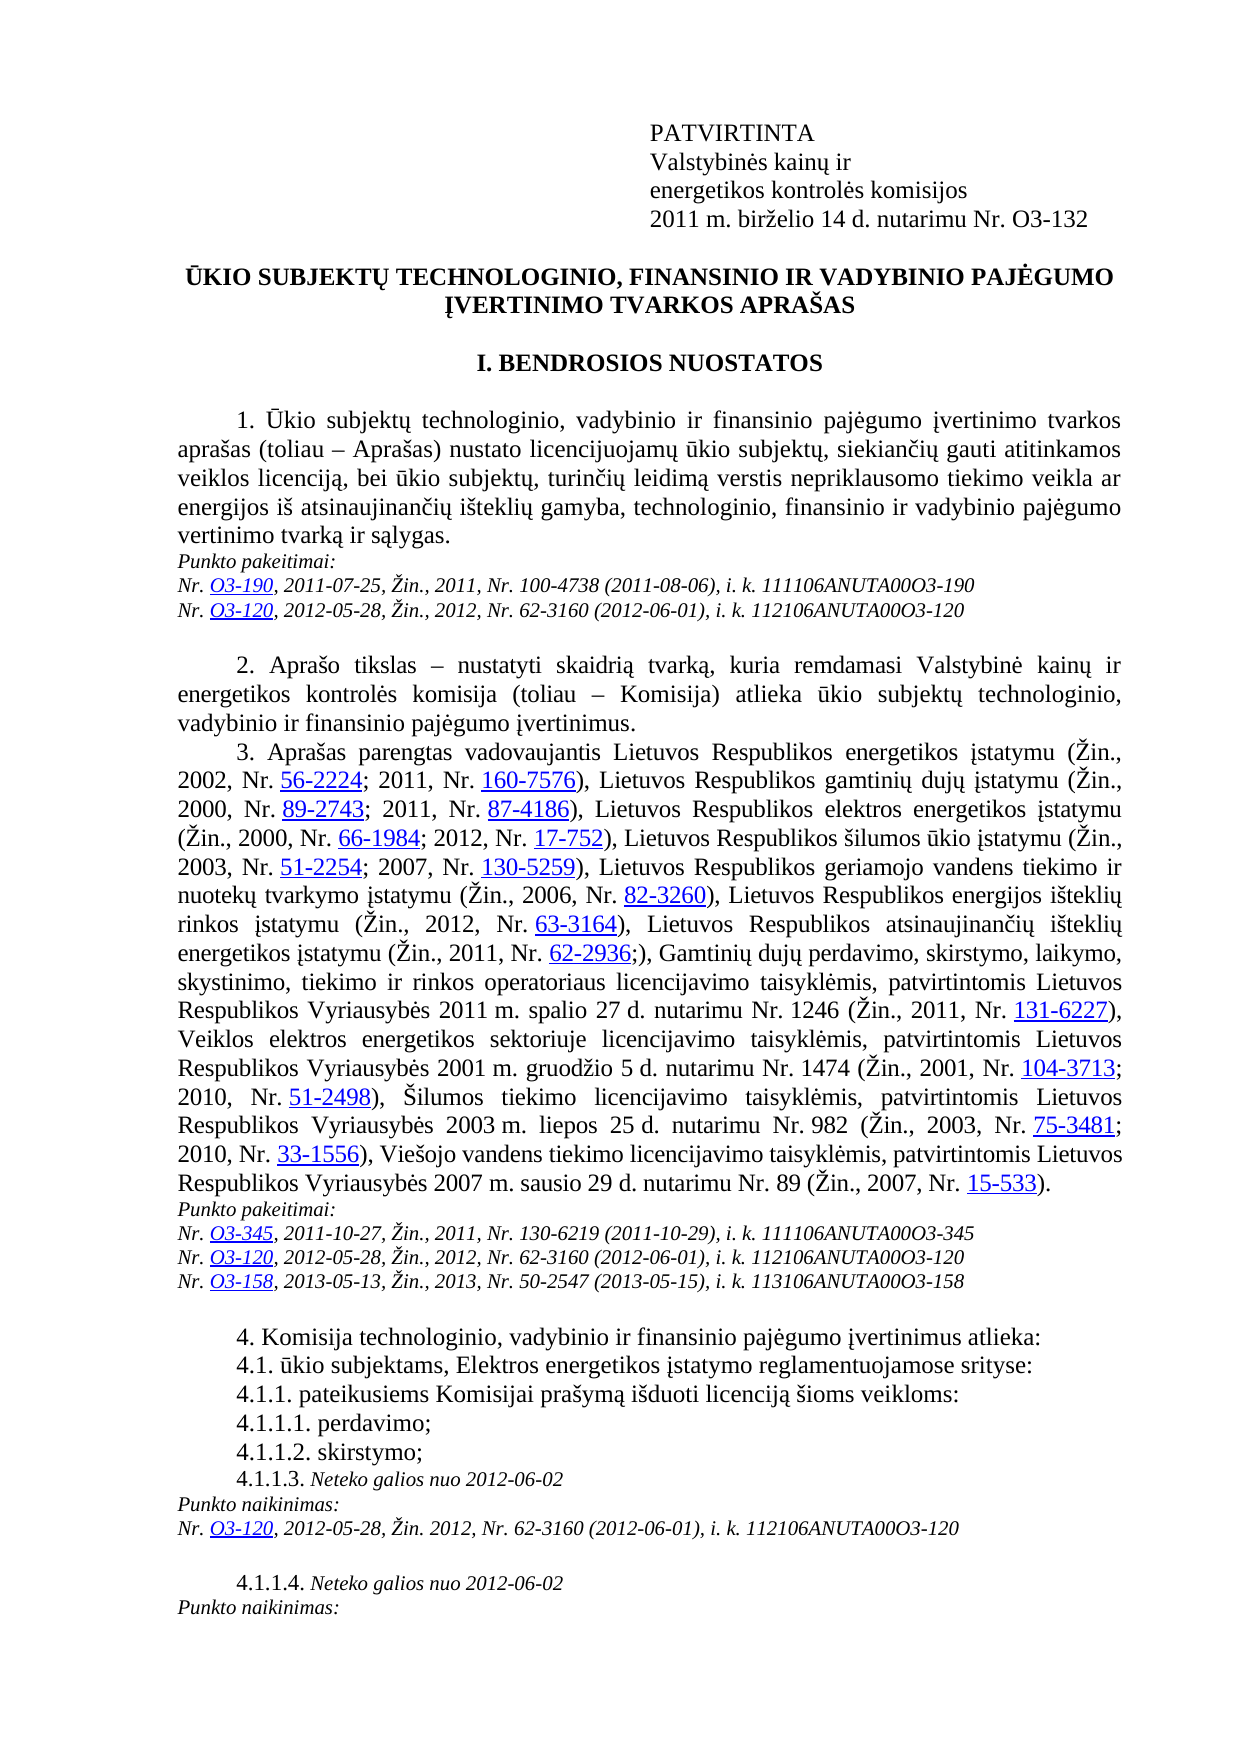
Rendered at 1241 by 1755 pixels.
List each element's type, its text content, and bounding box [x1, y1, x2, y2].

text Nr. O3-120, 2012-05-28, Žin. 2012, Nr. 62-3160 (2012-06-01), i. k. 112106ANUTA00O3-120 [177, 1516, 1122, 1540]
text 4.1. ūkio subjektams, Elektros energetikos įstatymo reglamentuojamose srityse: [177, 1350, 1122, 1379]
text Nr. O3-120, 2012-05-28, Žin., 2012, Nr. 62-3160 (2012-06-01), i. k. 112106ANUTA00O3-120 [177, 1245, 1122, 1269]
text Valstybinės kainų ir [649, 147, 1122, 176]
text I. Bendrosios nuostatos [177, 348, 1122, 377]
text 4.1.1.2. skirstymo; [177, 1437, 1122, 1465]
text ŪKIO SUBJEKTŲ TECHNOLOGINIO, FINANSINIO IR VADYBINIO PAJĖGUMO ĮVERTINIMO TVARKOS APRAŠAS [177, 262, 1122, 319]
text PATVIRTINTA [649, 118, 1122, 147]
text Nr. O3-345, 2011-10-27, Žin., 2011, Nr. 130-6219 (2011-10-29), i. k. 111106ANUTA00O3-345 [177, 1221, 1122, 1245]
text 1. Ūkio subjektų technologinio, vadybinio ir finansinio pajėgumo įvertinimo tvarkos aprašas (toliau – Aprašas) nustato licencijuojamų ūkio subjektų, siekiančių gauti atitinkamos veiklos licenciją, bei ūkio subjektų, turinčių leidimą verstis nepriklausomo tiekimo veikla ar energijos iš atsinaujinančių išteklių gamyba, technologinio, finansinio ir vadybinio pajėgumo vertinimo tvarką ir sąlygas. [177, 406, 1122, 549]
text Punkto pakeitimai: [177, 1197, 1122, 1221]
text 2. Aprašo tikslas – nustatyti skaidrią tvarką, kuria remdamasi Valstybinė kainų ir energetikos kontrolės komisija (toliau – Komisija) atlieka ūkio subjektų technologinio, vadybinio ir finansinio pajėgumo įvertinimus. [177, 650, 1122, 737]
text Nr. O3-120, 2012-05-28, Žin., 2012, Nr. 62-3160 (2012-06-01), i. k. 112106ANUTA00O3-120 [177, 597, 1122, 622]
text 3. Aprašas parengtas vadovaujantis Lietuvos Respublikos energetikos įstatymu (Žin., 2002, Nr. 56-2224; 2011, Nr. 160-7576), Lietuvos Respublikos gamtinių dujų įstatymu (Žin., 2000, Nr. 89-2743; 2011, Nr. 87-4186), Lietuvos Respublikos elektros energetikos įstatymu (Žin., 2000, Nr. 66-1984; 2012, Nr. 17-752), Lietuvos Respublikos šilumos ūkio įstatymu (Žin., 2003, Nr. 51-2254; 2007, Nr. 130-5259), Lietuvos Respublikos geriamojo vandens tiekimo ir nuotekų tvarkymo įstatymu (Žin., 2006, Nr. 82-3260), Lietuvos Respublikos energijos išteklių rinkos įstatymu (Žin., 2012, Nr. 63-3164), Lietuvos Respublikos atsinaujinančių išteklių energetikos įstatymu (Žin., 2011, Nr. 62-2936;), Gamtinių dujų perdavimo, skirstymo, laikymo, skystinimo, tiekimo ir rinkos operatoriaus licencijavimo taisyklėmis, patvirtintomis Lietuvos Respublikos Vyriausybės 2011 m. spalio 27 d. nutarimu Nr. 1246 (Žin., 2011, Nr. 131-6227), Veiklos elektros energetikos sektoriuje licencijavimo taisyklėmis, patvirtintomis Lietuvos Respublikos Vyriausybės 2001 m. gruodžio 5 d. nutarimu Nr. 1474 (Žin., 2001, Nr. 104-3713; 2010, Nr. 51-2498), Šilumos tiekimo licencijavimo taisyklėmis, patvirtintomis Lietuvos Respublikos Vyriausybės 2003 m. liepos 25 d. nutarimu Nr. 982 (Žin., 2003, Nr. 75-3481; 2010, Nr. 33-1556), Viešojo vandens tiekimo licencijavimo taisyklėmis, patvirtintomis Lietuvos Respublikos Vyriausybės 2007 m. sausio 29 d. nutarimu Nr. 89 (Žin., 2007, Nr. 15-533). [177, 737, 1122, 1197]
text Punkto naikinimas: [177, 1492, 1122, 1516]
text Punkto naikinimas: [177, 1595, 1122, 1619]
text Nr. O3-190, 2011-07-25, Žin., 2011, Nr. 100-4738 (2011-08-06), i. k. 111106ANUTA00O3-190 [177, 573, 1122, 597]
text energetikos kontrolės komisijos [649, 176, 1122, 204]
text 2011 m. birželio 14 d. nutarimu Nr. O3-132 [649, 204, 1122, 233]
text Punkto pakeitimai: [177, 549, 1122, 573]
text Nr. O3-158, 2013-05-13, Žin., 2013, Nr. 50-2547 (2013-05-15), i. k. 113106ANUTA00O3-158 [177, 1269, 1122, 1293]
text 4.1.1. pateikusiems Komisijai prašymą išduoti licenciją šioms veikloms: [177, 1379, 1122, 1408]
text 4.1.1.1. perdavimo; [177, 1408, 1122, 1437]
text 4. Komisija technologinio, vadybinio ir finansinio pajėgumo įvertinimus atlieka: [177, 1322, 1122, 1350]
text 4.1.1.3. Neteko galios nuo 2012-06-02 [177, 1465, 1122, 1492]
text 4.1.1.4. Neteko galios nuo 2012-06-02 [177, 1568, 1122, 1595]
